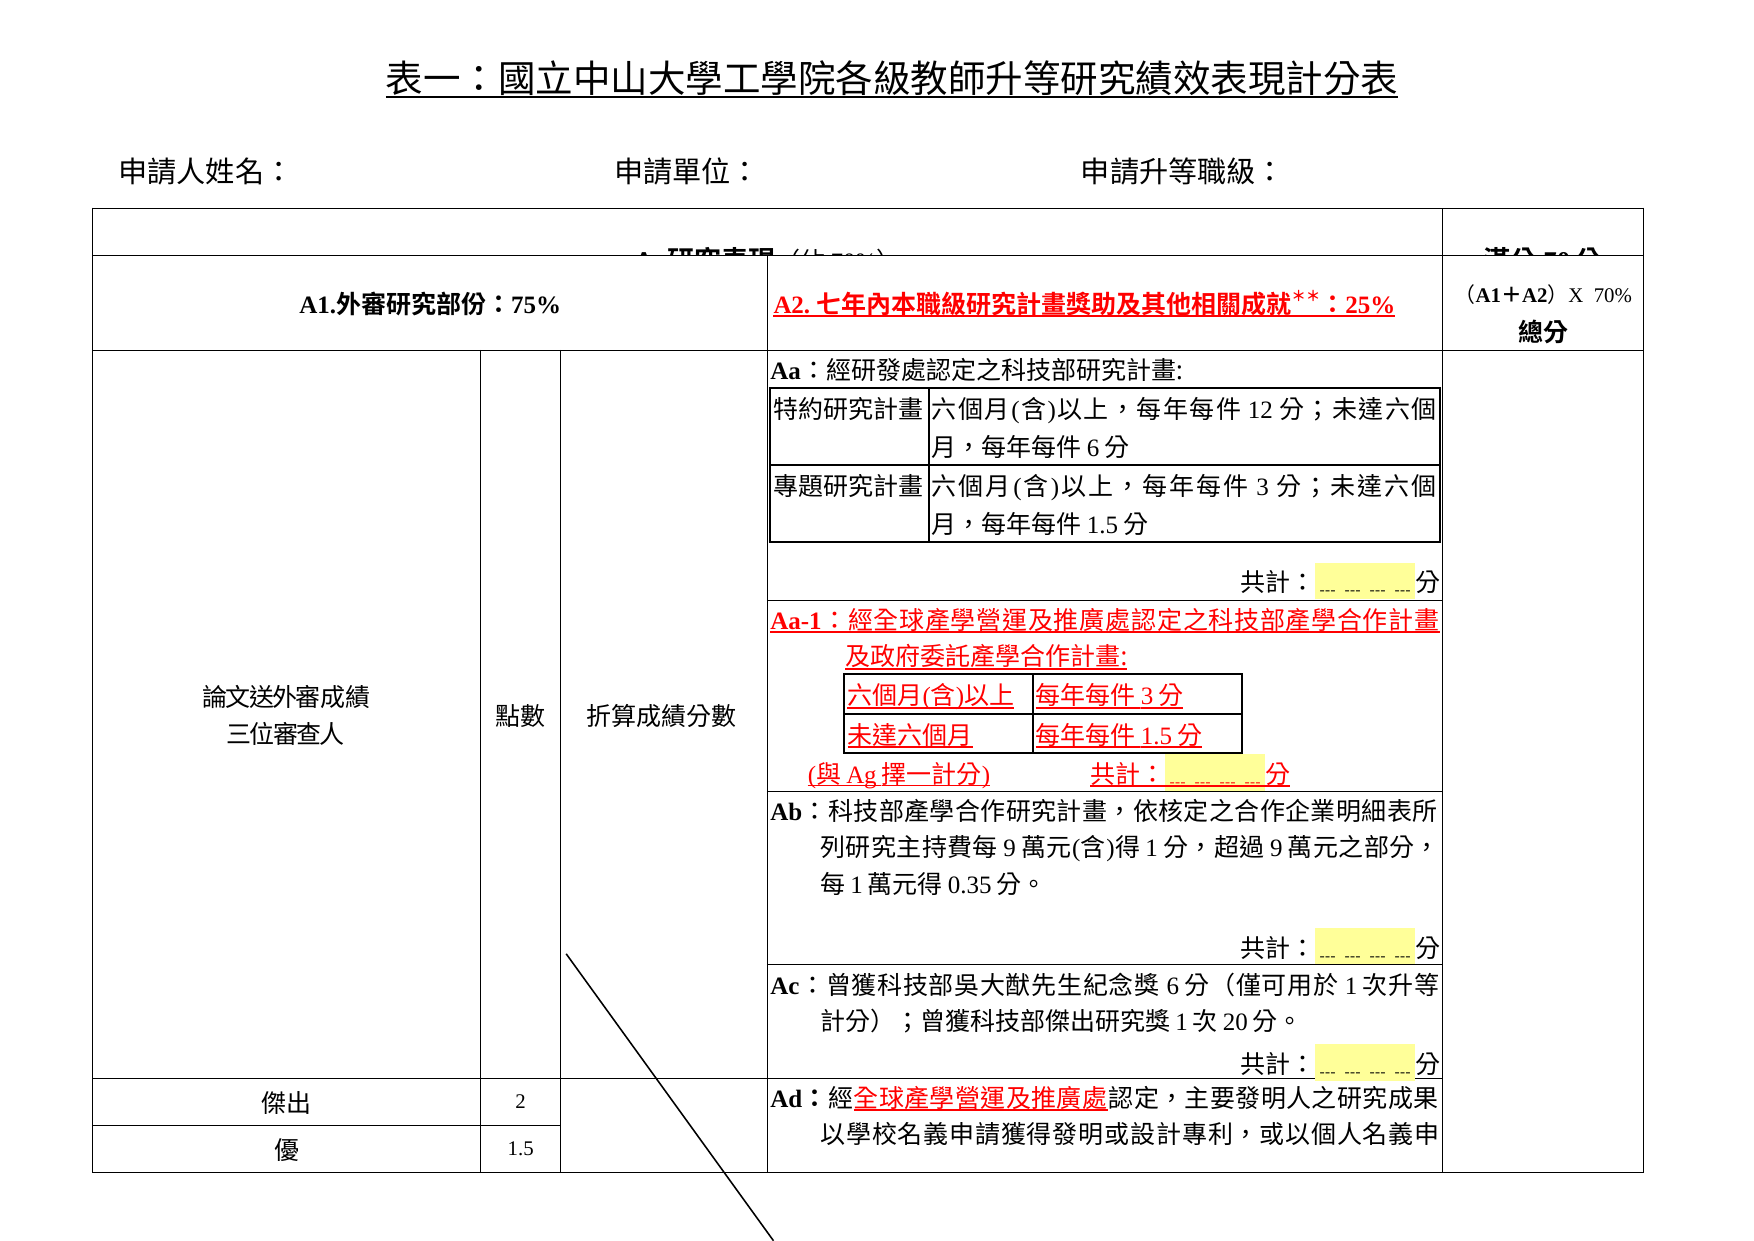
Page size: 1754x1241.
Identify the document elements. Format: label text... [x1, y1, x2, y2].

table_cell 點數 [481, 351, 560, 1077]
table_cell [1443, 351, 1643, 1172]
table_cell 傑出 [93, 1079, 480, 1125]
text 申請人姓名： 申請單位： 申請升等職級： [118, 133, 1665, 208]
table_cell 優 [93, 1126, 480, 1172]
table_header A. 研究表現（佔70%） [93, 209, 1442, 255]
table_cell [659, 1079, 767, 1172]
table_header 滿分70分 [1443, 209, 1643, 255]
table_header 六個月(含)以上 [845, 675, 1032, 713]
table_cell Ad：經全球產學營運及推廣處認定，主要發明人之研究成果以學校名義申請獲得發明或設計專利，或以個人名義申 [768, 1079, 1442, 1172]
table_cell Ab：科技部產學合作研究計畫，依核定之合作企業明細表所列研究主持費每9萬元(含)得1分，超過9萬元之部分，每1萬元得0.35分。 共計：﹍﹍﹍﹍分 [768, 792, 1442, 964]
table_cell A1.外審研究部份：75% [93, 256, 767, 350]
table_cell 六個月(含)以上，每年每件3分；未達六個月，每年每件1.5分 [930, 466, 1439, 541]
table_cell Ac：曾獲科技部吳大猷先生紀念獎6分（僅可用於1次升等計分）；曾獲科技部傑出研究獎1次20分。 共計：﹍﹍﹍﹍分 [768, 965, 1442, 1077]
table_cell Aa-1：經全球產學營運及推廣處認定之科技部產學合作計畫及政府委託產學合作計畫: (與Ag擇一計分) 共計：﹍﹍﹍﹍分 [768, 601, 1442, 791]
table_cell Aa：經研發處認定之科技部研究計畫: 共計：﹍﹍﹍﹍分 [768, 351, 1442, 599]
table_cell 未達六個月 [845, 715, 1032, 752]
table_cell 1.5 [481, 1126, 560, 1172]
table_header 六個月(含)以上，每年每件12分；未達六個月，每年每件6分 [930, 389, 1439, 464]
table_cell 折算成績分數 [561, 351, 767, 1077]
table_cell 每年每件1.5分 [1034, 715, 1241, 752]
table_cell 2 [481, 1079, 560, 1125]
table_header 每年每件3分 [1034, 675, 1241, 713]
table_cell [561, 1079, 722, 1172]
table_cell A2. 七年內本職級研究計畫獎助及其他相關成就＊＊：25% [768, 256, 1442, 350]
table_cell 論文送外審成績 三位審查人 [93, 351, 480, 1077]
table_cell （A1＋A2）X 70% 總分 [1443, 256, 1643, 350]
table_header 特約研究計畫 [771, 389, 928, 464]
text 表一：國立中山大學工學院各級教師升等研究績效表現計分表 [118, 39, 1665, 114]
table_cell 專題研究計畫 [771, 466, 928, 541]
